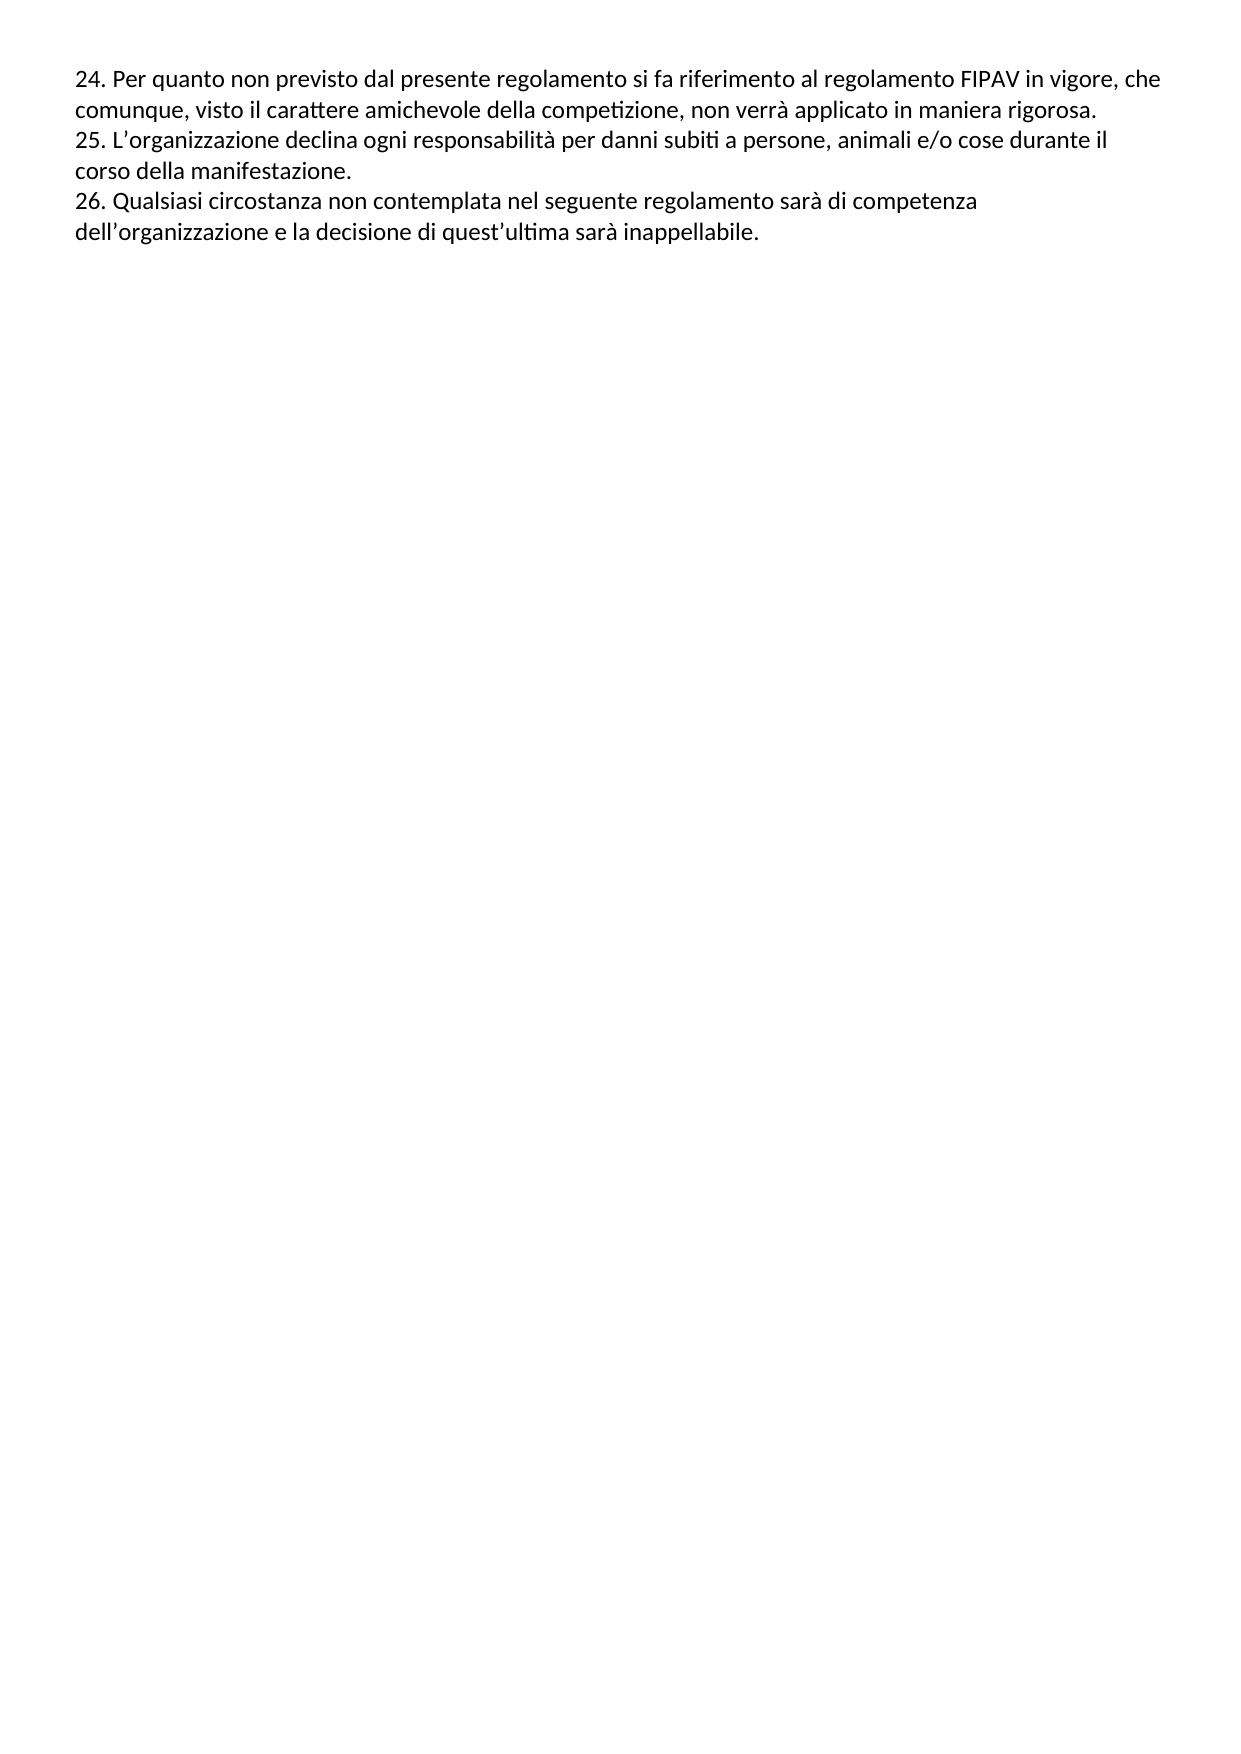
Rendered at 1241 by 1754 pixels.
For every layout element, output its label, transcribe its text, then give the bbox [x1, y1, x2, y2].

text 26. Qualsiasi circostanza non contemplata nel seguente regolamento sarà di competenza dell’organizzazione e la decisione di quest’ultima sarà inappellabile. [75, 185, 1165, 246]
text 25. L’organizzazione declina ogni responsabilità per danni subiti a persone, animali e/o cose durante il corso della manifestazione. [75, 124, 1165, 185]
text 24. Per quanto non previsto dal presente regolamento si fa riferimento al regolamento FIPAV in vigore, che comunque, visto il carattere amichevole della competizione, non verrà applicato in maniera rigorosa. [75, 63, 1165, 124]
